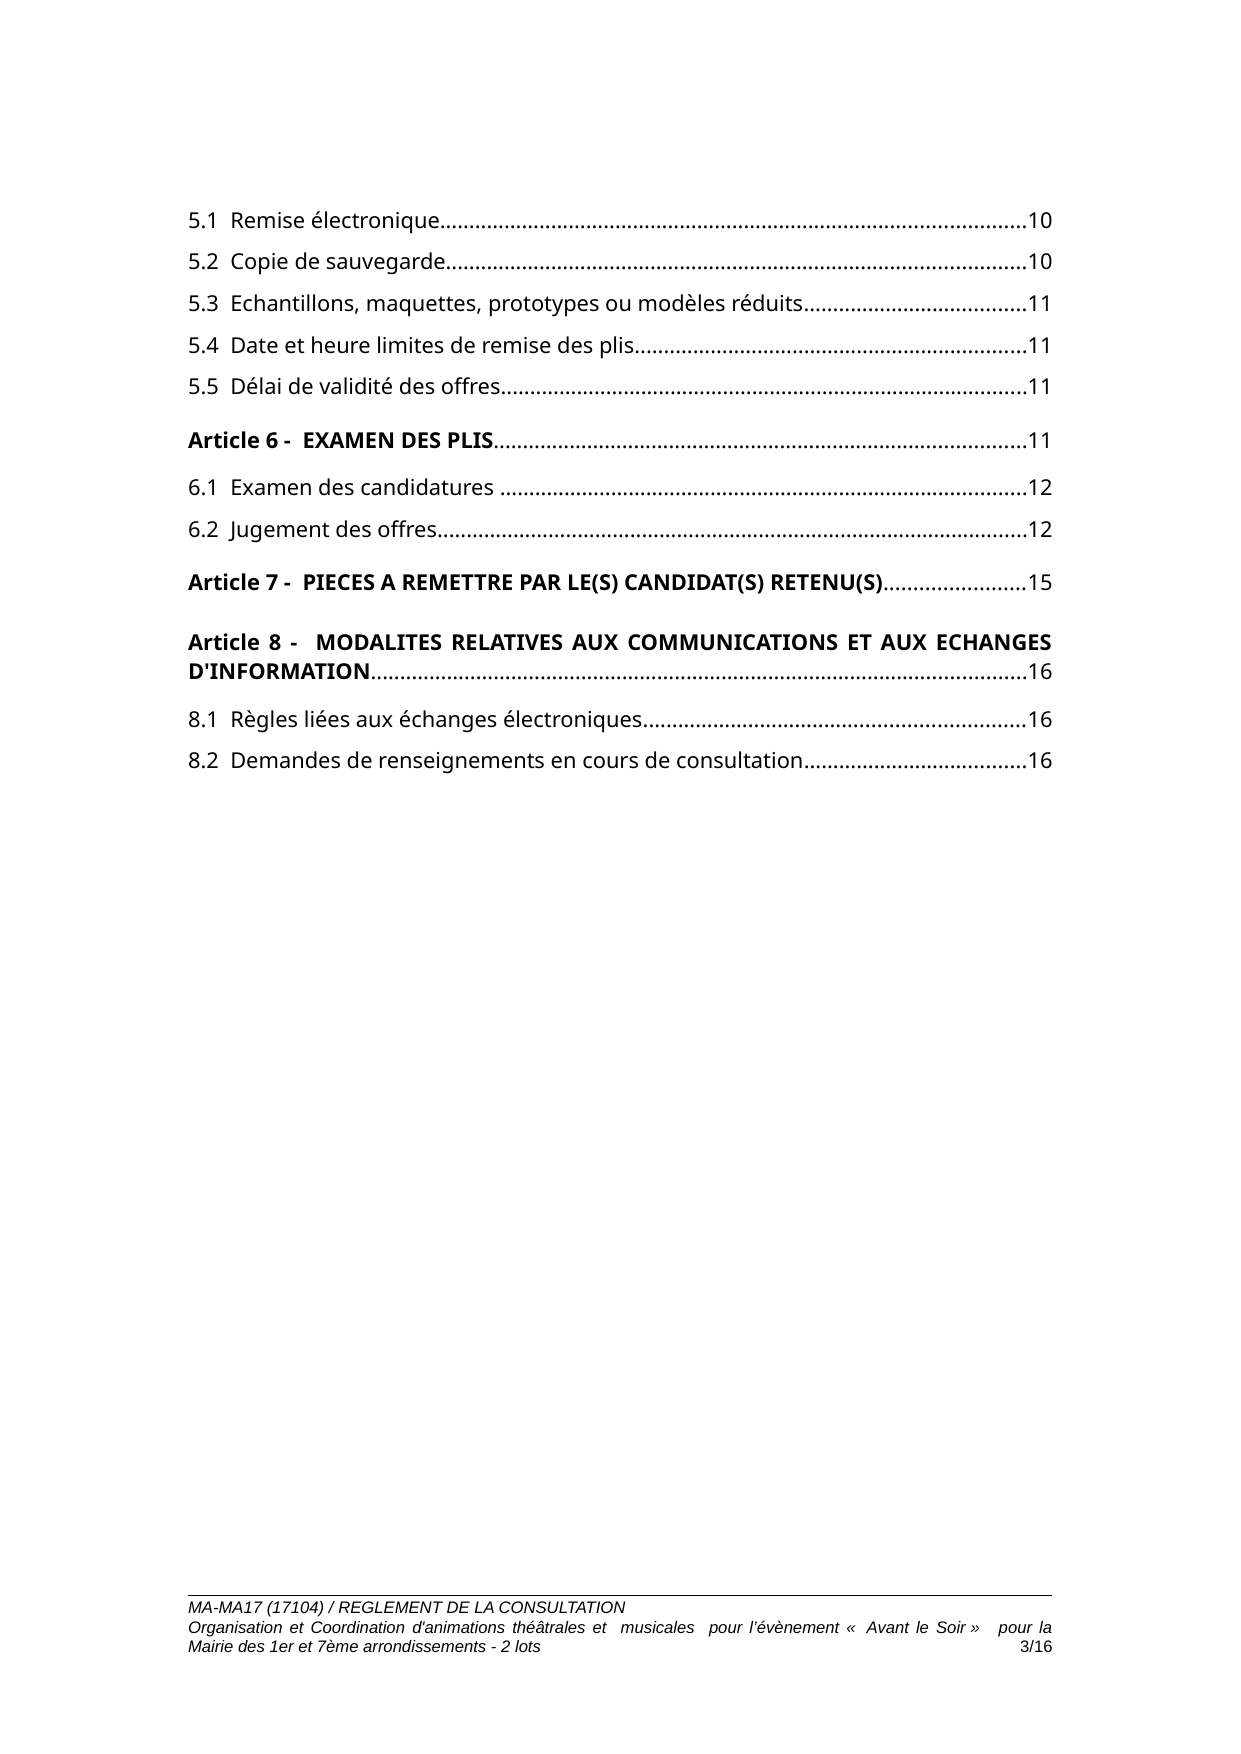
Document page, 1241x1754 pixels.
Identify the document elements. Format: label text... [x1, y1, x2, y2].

text 5.1 Remise électronique 10 [188, 204, 1052, 234]
text 5.4 Date et heure limites de remise des plis 11 [188, 329, 1052, 359]
text 5.2 Copie de sauvegarde 10 [188, 246, 1052, 276]
text 5.3 Echantillons, maquettes, prototypes ou modèles réduits 11 [188, 288, 1052, 318]
text 8.1 Règles liées aux échanges électroniques 16 [188, 704, 1052, 734]
text Article 7 - PIECES A REMETTRE PAR LE(S) CANDIDAT(S) RETENU(S) 15 [188, 567, 1052, 597]
text 8.2 Demandes de renseignements en cours de consultation 16 [188, 746, 1052, 775]
text 6.1 Examen des candidatures 12 [188, 472, 1052, 502]
text Article 6 - EXAMEN DES PLIS 11 [188, 425, 1052, 454]
text Article 8 - MODALITES RELATIVES AUX COMMUNICATIONS ET AUX ECHANGES D'INFORMATION 16 [188, 627, 1052, 686]
text 6.2 Jugement des offres 12 [188, 514, 1052, 544]
text 5.5 Délai de validité des offres 11 [188, 371, 1052, 401]
